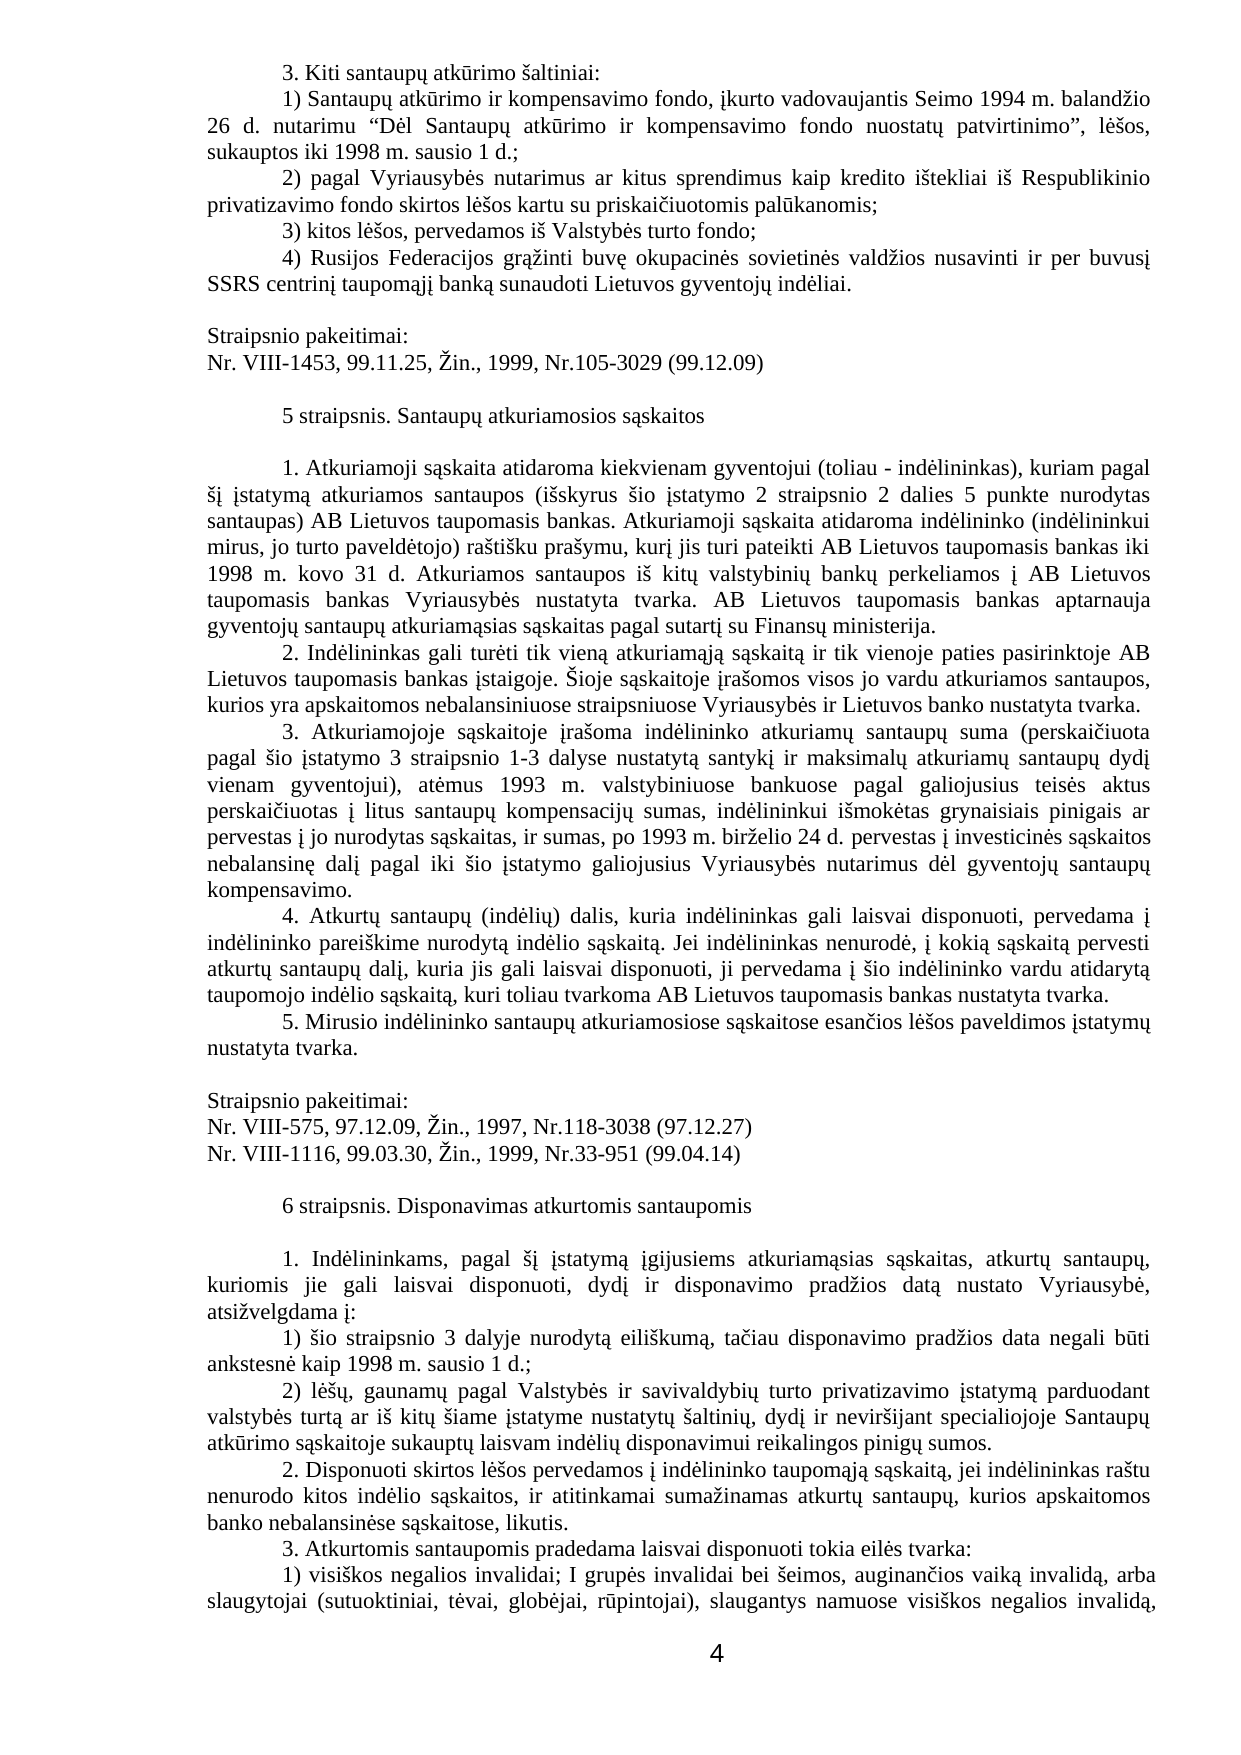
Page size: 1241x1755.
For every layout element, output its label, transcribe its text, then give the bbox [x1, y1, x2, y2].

text 3. Kiti santaupų atkūrimo šaltiniai: [207, 59, 1152, 85]
text 2) pagal Vyriausybės nutarimus ar kitus sprendimus kaip kredito ištekliai iš Respublikinio privatizavimo fondo skirtos lėšos kartu su priskaičiuotomis palūkanomis; [207, 164, 1152, 217]
text 4) Rusijos Federacijos grąžinti buvę okupacinės sovietinės valdžios nusavinti ir per buvusį SSRS centrinį taupomąjį banką sunaudoti Lietuvos gyventojų indėliai. [207, 243, 1152, 296]
text 5. Mirusio indėlininko santaupų atkuriamosiose sąskaitose esančios lėšos paveldimos įstatymų nustatyta tvarka. [207, 1008, 1152, 1061]
text Nr. VIII-575, 97.12.09, Žin., 1997, Nr.118-3038 (97.12.27) [207, 1113, 1152, 1139]
text 1. Indėlininkams, pagal šį įstatymą įgijusiems atkuriamąsias sąskaitas, atkurtų santaupų, kuriomis jie gali laisvai disponuoti, dydį ir disponavimo pradžios datą nustato Vyriausybė, atsižvelgdama į: [207, 1245, 1152, 1324]
text 5 straipsnis. Santaupų atkuriamosios sąskaitos [207, 402, 1152, 428]
text 1) šio straipsnio 3 dalyje nurodytą eiliškumą, tačiau disponavimo pradžios data negali būti ankstesnė kaip 1998 m. sausio 1 d.; [207, 1324, 1152, 1377]
text 3. Atkurtomis santaupomis pradedama laisvai disponuoti tokia eilės tvarka: [207, 1535, 1152, 1561]
text 4. Atkurtų santaupų (indėlių) dalis, kuria indėlininkas gali laisvai disponuoti, pervedama į indėlininko pareiškime nurodytą indėlio sąskaitą. Jei indėlininkas nenurodė, į kokią sąskaitą pervesti atkurtų santaupų dalį, kuria jis gali laisvai disponuoti, ji pervedama į šio indėlininko vardu atidarytą taupomojo indėlio sąskaitą, kuri toliau tvarkoma AB Lietuvos taupomasis bankas nustatyta tvarka. [207, 902, 1152, 1008]
text Nr. VIII-1453, 99.11.25, Žin., 1999, Nr.105-3029 (99.12.09) [207, 349, 1152, 375]
text 2. Disponuoti skirtos lėšos pervedamos į indėlininko taupomąją sąskaitą, jei indėlininkas raštu nenurodo kitos indėlio sąskaitos, ir atitinkamai sumažinamas atkurtų santaupų, kurios apskaitomos banko nebalansinėse sąskaitose, likutis. [207, 1456, 1152, 1535]
text Nr. VIII-1116, 99.03.30, Žin., 1999, Nr.33-951 (99.04.14) [207, 1139, 1152, 1166]
text 1) Santaupų atkūrimo ir kompensavimo fondo, įkurto vadovaujantis Seimo 1994 m. balandžio 26 d. nutarimu “Dėl Santaupų atkūrimo ir kompensavimo fondo nuostatų patvirtinimo”, lėšos, sukauptos iki 1998 m. sausio 1 d.; [207, 85, 1152, 164]
text 1) visiškos negalios invalidai; I grupės invalidai bei šeimos, auginančios vaiką invalidą, arba slaugytojai (sutuoktiniai, tėvai, globėjai, rūpintojai), slaugantys namuose visiškos negalios invalidą, [207, 1561, 1158, 1614]
text 2) lėšų, gaunamų pagal Valstybės ir savivaldybių turto privatizavimo įstatymą parduodant valstybės turtą ar iš kitų šiame įstatyme nustatytų šaltinių, dydį ir neviršijant specialiojoje Santaupų atkūrimo sąskaitoje sukauptų laisvam indėlių disponavimui reikalingos pinigų sumos. [207, 1377, 1152, 1456]
text Straipsnio pakeitimai: [207, 1087, 1152, 1113]
text 3) kitos lėšos, pervedamos iš Valstybės turto fondo; [207, 217, 1152, 243]
text 6 straipsnis. Disponavimas atkurtomis santaupomis [207, 1192, 1152, 1219]
text Straipsnio pakeitimai: [207, 323, 1152, 349]
text 3. Atkuriamojoje sąskaitoje įrašoma indėlininko atkuriamų santaupų suma (perskaičiuota pagal šio įstatymo 3 straipsnio 1-3 dalyse nustatytą santykį ir maksimalų atkuriamų santaupų dydį vienam gyventojui), atėmus 1993 m. valstybiniuose bankuose pagal galiojusius teisės aktus perskaičiuotas į litus santaupų kompensacijų sumas, indėlininkui išmokėtas grynaisiais pinigais ar pervestas į jo nurodytas sąskaitas, ir sumas, po 1993 m. birželio 24 d. pervestas į investicinės sąskaitos nebalansinę dalį pagal iki šio įstatymo galiojusius Vyriausybės nutarimus dėl gyventojų santaupų kompensavimo. [207, 718, 1152, 902]
text 1. Atkuriamoji sąskaita atidaroma kiekvienam gyventojui (toliau - indėlininkas), kuriam pagal šį įstatymą atkuriamos santaupos (išskyrus šio įstatymo 2 straipsnio 2 dalies 5 punkte nurodytas santaupas) AB Lietuvos taupomasis bankas. Atkuriamoji sąskaita atidaroma indėlininko (indėlininkui mirus, jo turto paveldėtojo) raštišku prašymu, kurį jis turi pateikti AB Lietuvos taupomasis bankas iki 1998 m. kovo 31 d. Atkuriamos santaupos iš kitų valstybinių bankų perkeliamos į AB Lietuvos taupomasis bankas Vyriausybės nustatyta tvarka. AB Lietuvos taupomasis bankas aptarnauja gyventojų santaupų atkuriamąsias sąskaitas pagal sutartį su Finansų ministerija. [207, 454, 1152, 639]
text 2. Indėlininkas gali turėti tik vieną atkuriamąją sąskaitą ir tik vienoje paties pasirinktoje AB Lietuvos taupomasis bankas įstaigoje. Šioje sąskaitoje įrašomos visos jo vardu atkuriamos santaupos, kurios yra apskaitomos nebalansiniuose straipsniuose Vyriausybės ir Lietuvos banko nustatyta tvarka. [207, 639, 1152, 718]
